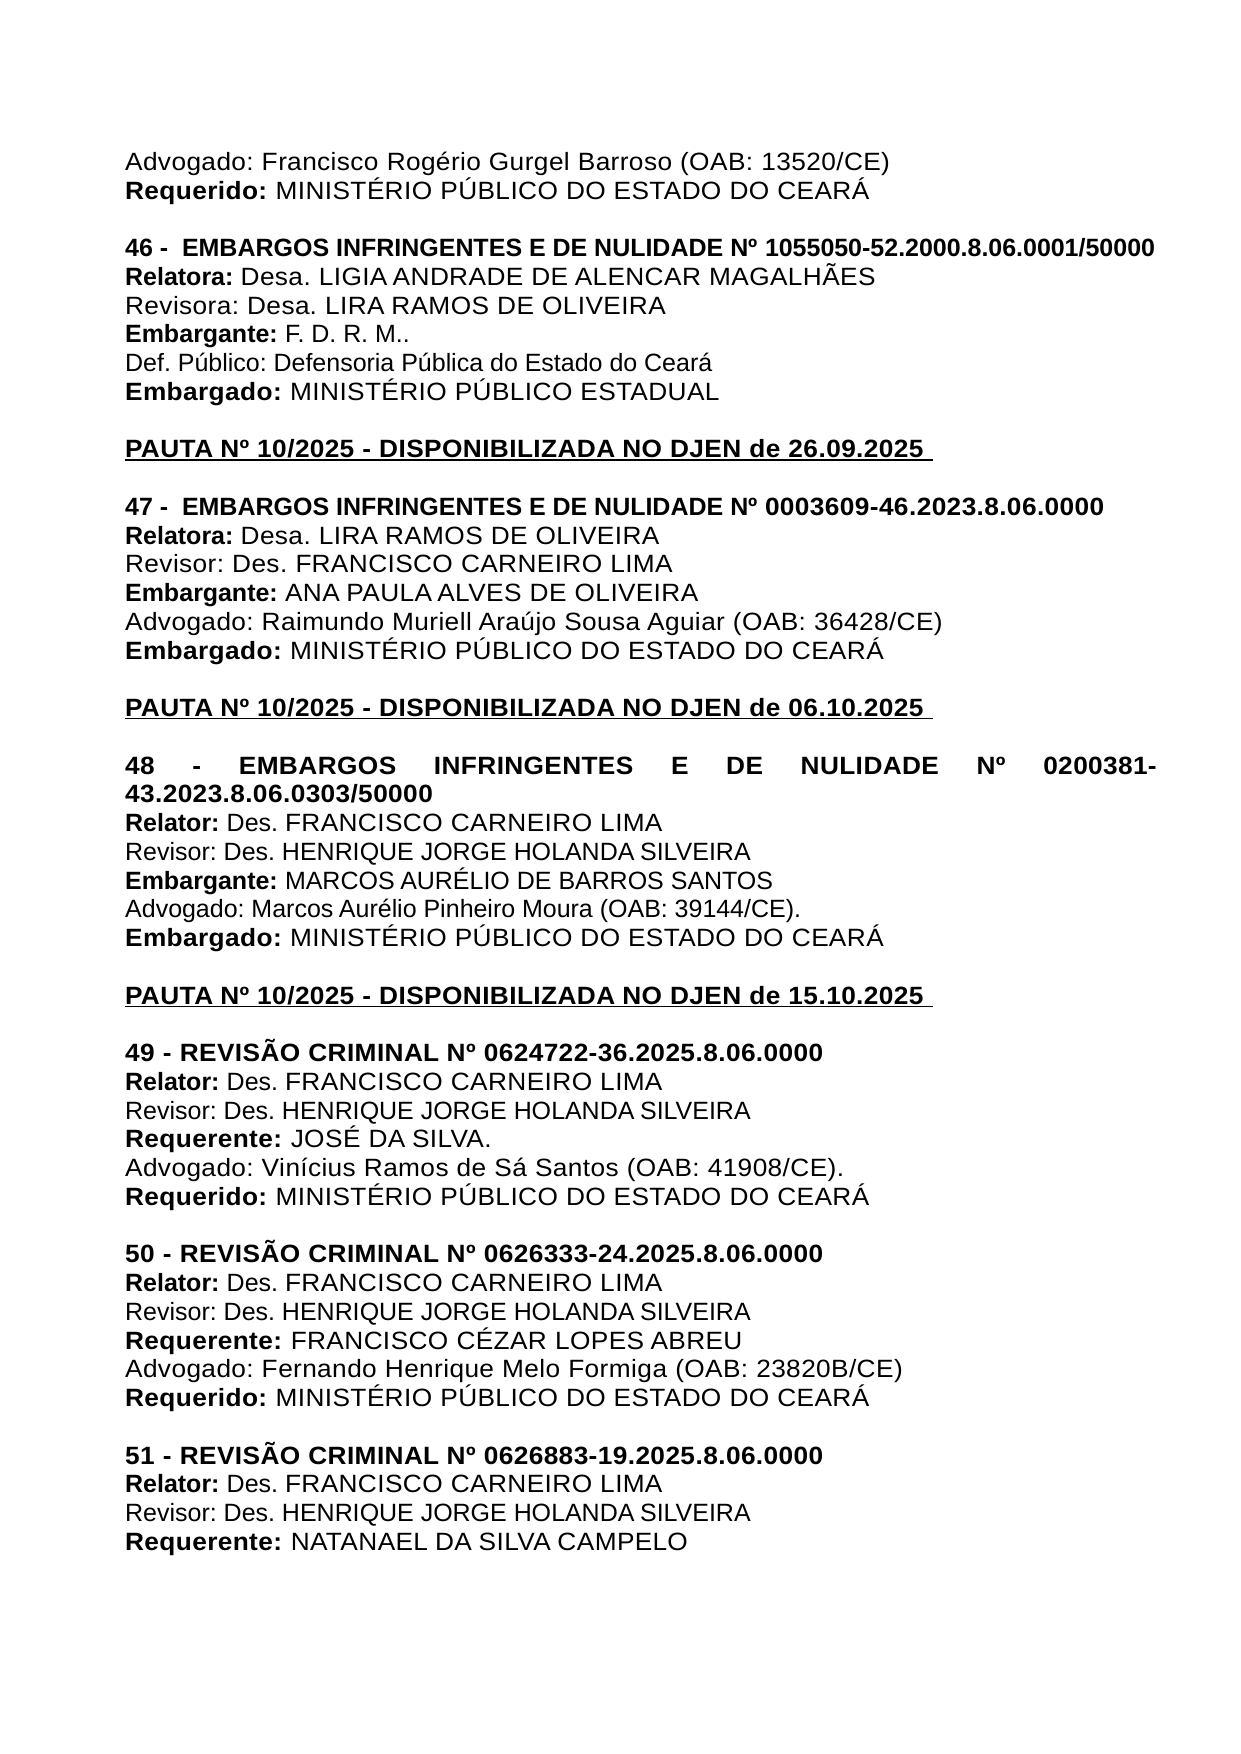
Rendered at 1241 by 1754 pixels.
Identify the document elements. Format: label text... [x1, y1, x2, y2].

text Revisor: Des. HENRIQUE JORGE HOLANDA SILVEIRA [125, 837, 1158, 866]
text Revisor: Des. HENRIQUE JORGE HOLANDA SILVEIRA [125, 1498, 1158, 1527]
text Revisor: Des. HENRIQUE JORGE HOLANDA SILVEIRA [125, 1297, 1158, 1326]
text Advogado: Raimundo Muriell Araújo Sousa Aguiar (OAB: 36428/CE) [125, 607, 1158, 636]
text Relator: Des. FRANCISCO CARNEIRO LIMA [125, 1268, 1158, 1297]
text Def. Público: Defensoria Pública do Estado do Ceará [125, 348, 1158, 377]
text Revisor: Des. FRANCISCO CARNEIRO LIMA [125, 549, 1158, 578]
text Advogado: Vinícius Ramos de Sá Santos (OAB: 41908/CE). [125, 1153, 1159, 1182]
text Embargado: MINISTÉRIO PÚBLICO ESTADUAL [125, 377, 1158, 406]
text 50 - REVISÃO CRIMINAL Nº 0626333-24.2025.8.06.0000 [125, 1239, 1159, 1268]
text Embargado: MINISTÉRIO PÚBLICO DO ESTADO DO CEARÁ [125, 636, 1158, 664]
text Embargante: MARCOS AURÉLIO DE BARROS SANTOS [125, 866, 1158, 894]
text PAUTA Nº 10/2025 - DISPONIBILIZADA NO DJEN de 26.09.2025 [125, 434, 1158, 463]
text Requerido: MINISTÉRIO PÚBLICO DO ESTADO DO CEARÁ [125, 176, 1159, 204]
text Embargante: ANA PAULA ALVES DE OLIVEIRA [125, 578, 1158, 607]
text Advogado: Marcos Aurélio Pinheiro Moura (OAB: 39144/CE). [125, 894, 1158, 923]
text 48 - EMBARGOS INFRINGENTES E DE NULIDADE Nº 0200381-43.2023.8.06.0303/50000 [125, 751, 1158, 808]
text Requerido: MINISTÉRIO PÚBLICO DO ESTADO DO CEARÁ [125, 1383, 1159, 1412]
text Relatora: Desa. LIGIA ANDRADE DE ALENCAR MAGALHÃES [125, 262, 1158, 291]
text Embargante: F. D. R. M.. [125, 319, 1158, 348]
text Requerente: NATANAEL DA SILVA CAMPELO [125, 1527, 1159, 1556]
text Relator: Des. FRANCISCO CARNEIRO LIMA [125, 1067, 1158, 1096]
text Advogado: Francisco Rogério Gurgel Barroso (OAB: 13520/CE) [125, 147, 1159, 176]
text Revisor: Des. HENRIQUE JORGE HOLANDA SILVEIRA [125, 1096, 1158, 1124]
text Relator: Des. FRANCISCO CARNEIRO LIMA [125, 808, 1158, 837]
text 46 - EMBARGOS INFRINGENTES E DE NULIDADE Nº 1055050-52.2000.8.06.0001/50000 [125, 233, 1158, 262]
text Relator: Des. FRANCISCO CARNEIRO LIMA [125, 1469, 1158, 1498]
text 51 - REVISÃO CRIMINAL Nº 0626883-19.2025.8.06.0000 [125, 1441, 1159, 1469]
text Advogado: Fernando Henrique Melo Formiga (OAB: 23820B/CE) [125, 1354, 1159, 1383]
text Relatora: Desa. LIRA RAMOS DE OLIVEIRA [125, 521, 1158, 549]
text Embargado: MINISTÉRIO PÚBLICO DO ESTADO DO CEARÁ [125, 923, 1158, 952]
text PAUTA Nº 10/2025 - DISPONIBILIZADA NO DJEN de 15.10.2025 [125, 981, 1158, 1009]
text PAUTA Nº 10/2025 - DISPONIBILIZADA NO DJEN de 06.10.2025 [125, 693, 1158, 722]
text Requerido: MINISTÉRIO PÚBLICO DO ESTADO DO CEARÁ [125, 1182, 1159, 1211]
text 47 - EMBARGOS INFRINGENTES E DE NULIDADE Nº 0003609-46.2023.8.06.0000 [125, 492, 1158, 521]
text Revisora: Desa. LIRA RAMOS DE OLIVEIRA [125, 291, 1158, 319]
text 49 - REVISÃO CRIMINAL Nº 0624722-36.2025.8.06.0000 [125, 1038, 1159, 1067]
text Requerente: JOSÉ DA SILVA. [125, 1124, 1159, 1153]
text Requerente: FRANCISCO CÉZAR LOPES ABREU [125, 1326, 1159, 1354]
